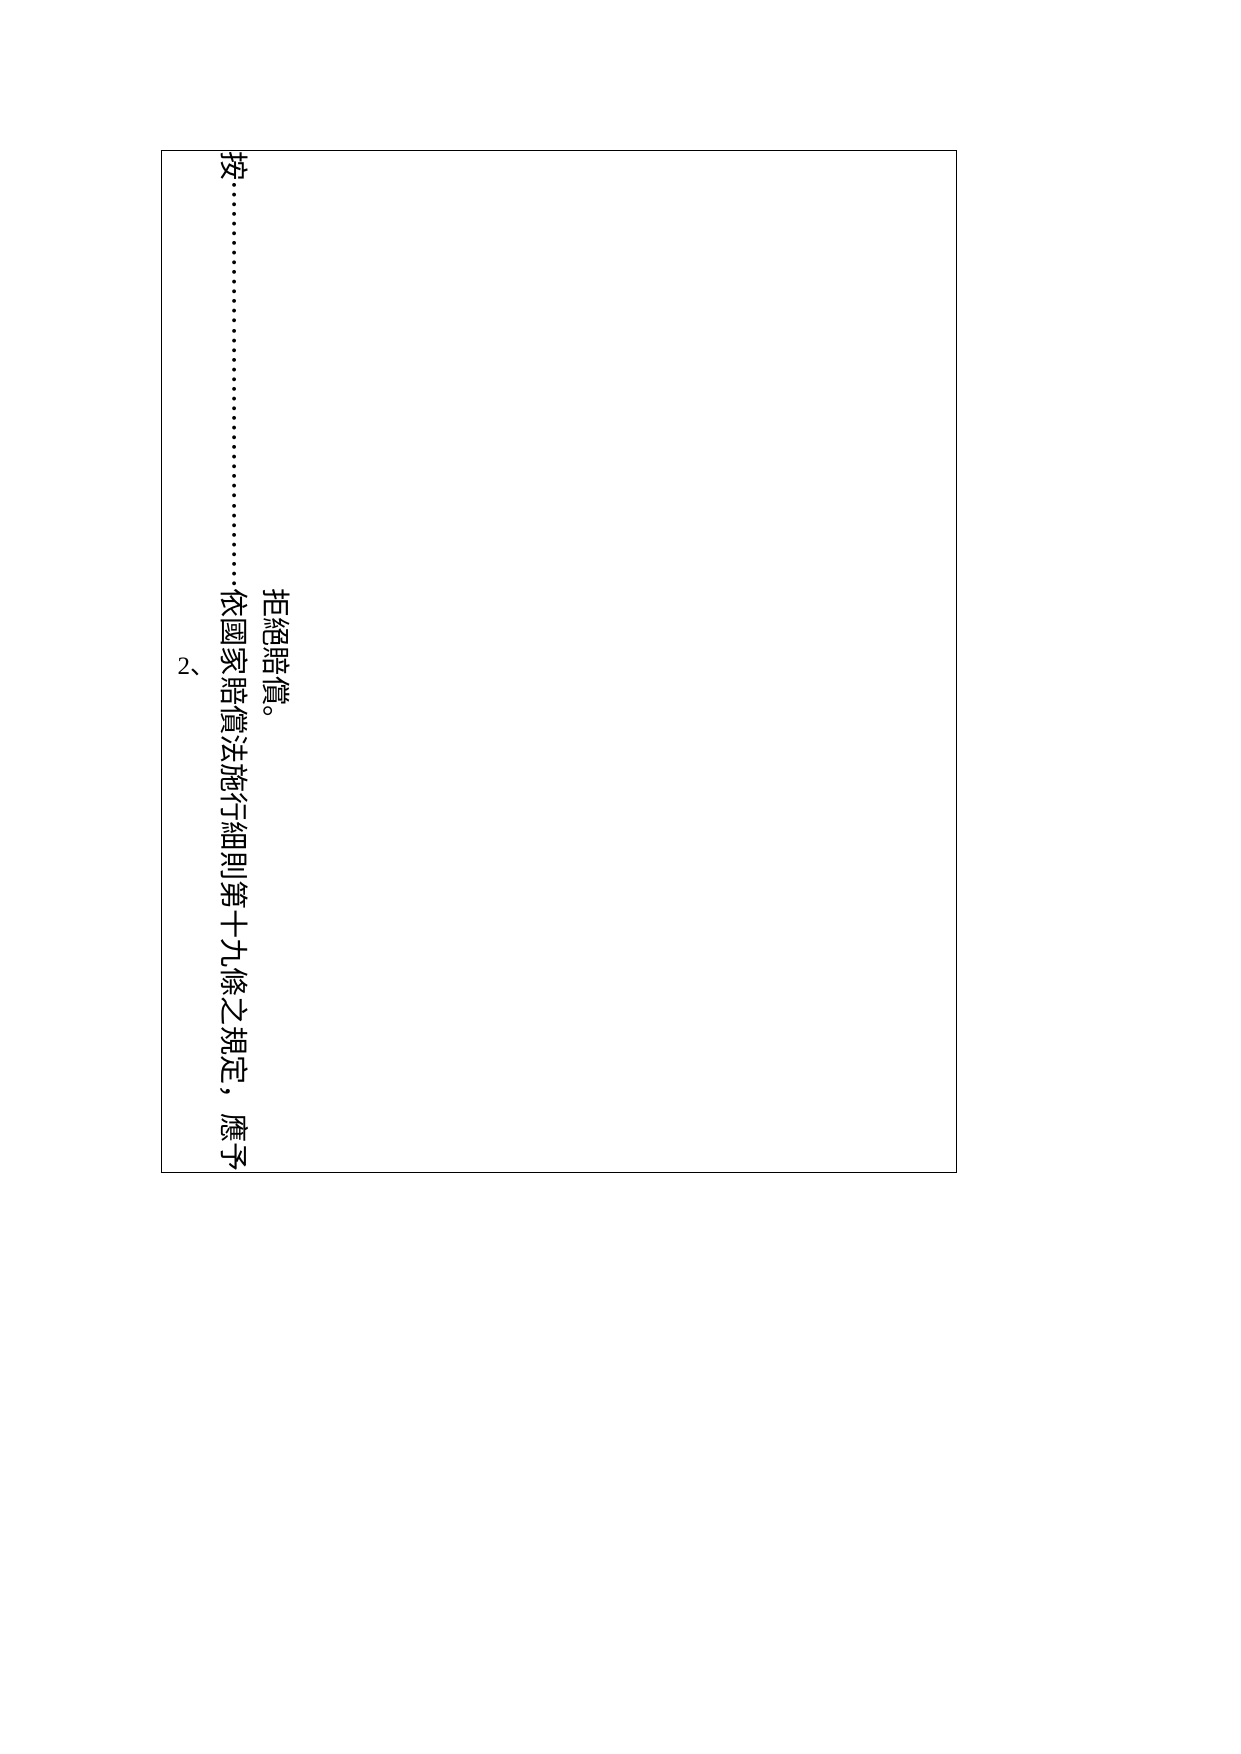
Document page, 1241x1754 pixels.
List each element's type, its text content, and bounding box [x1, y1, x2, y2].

table_header （被請求賠償機關全銜）拒絕賠償理由書 年賠議字第 號 請求權人○○○ 性 別： 出生年月日： 身分證統一編號：▏▏▏▏▏▏▏▏▏▏▏▏▏ 出生地： 職業： 住（居）所： 代理人○○○ 性別： 出生年月日： 身分證統一編號：▏▏▏▏▏▏▏▏▏▏▏▏▏ 出生地： 職業： 住（居）所： 被請求賠償機關（名稱及所在地） 代表人（姓名及住所或居所） 本件請求意旨（ 年 月 日收文）略稱………………………。 按……………………………………依國家賠償法施行細則第十九條之規定，應予拒絕賠償。 （被請求賠償機關首長職稱）○○○ 機 關 印 信 中 華 民 國 年 月 日 [162, 151, 956, 1172]
